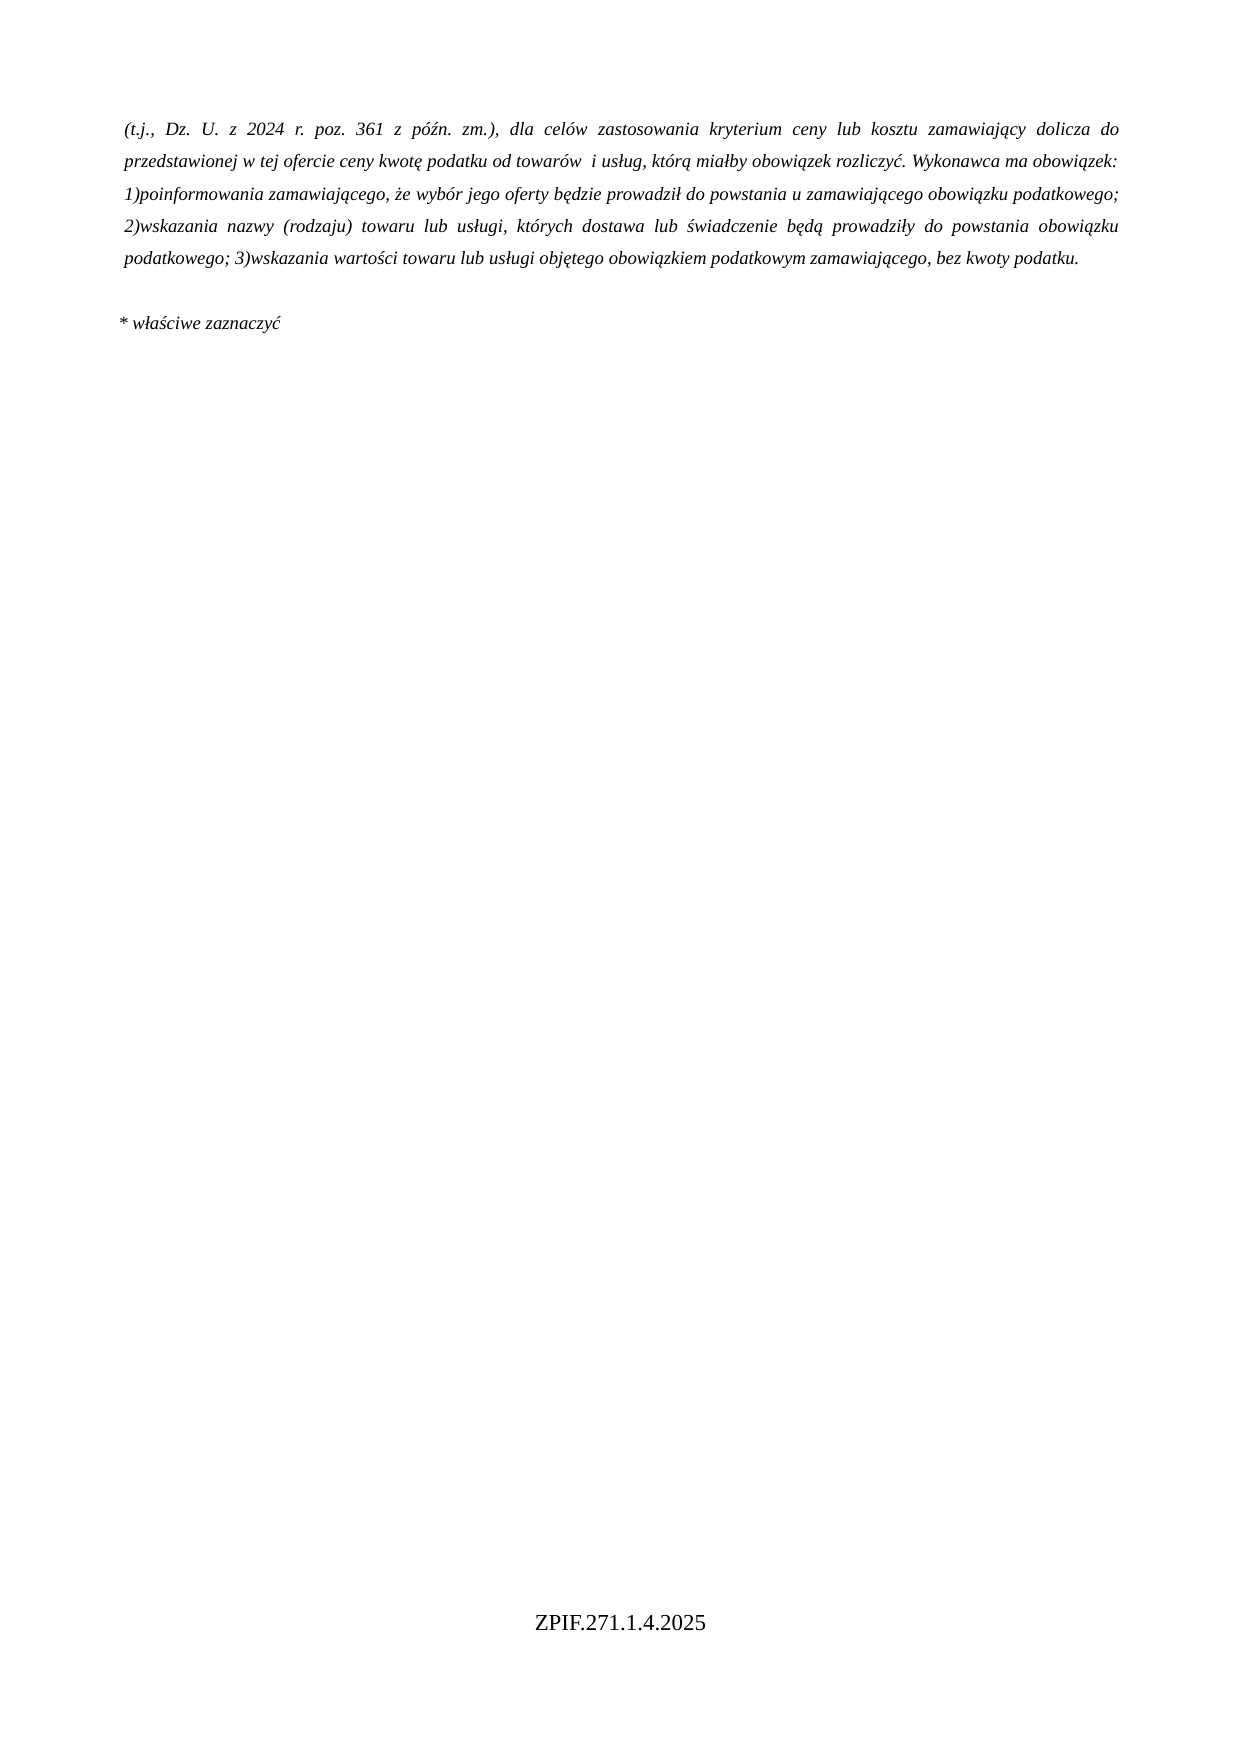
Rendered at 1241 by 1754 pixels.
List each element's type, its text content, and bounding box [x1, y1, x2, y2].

list (t.j., Dz. U. z 2024 r. poz. 361 z późn. zm.), dla celów zastosowania kryterium ceny lub kosztu zamawiający dolicza do przedstawionej w tej ofercie ceny kwotę podatku od towarów i usług, którą miałby obowiązek rozliczyć. Wykonawca ma obowiązek: 1)poinformowania zamawiającego, że wybór jego oferty będzie prowadził do powstania u zamawiającego obowiązku podatkowego; 2)wskazania nazwy (rodzaju) towaru lub usługi, których dostawa lub świadczenie będą prowadziły do powstania obowiązku podatkowego; 3)wskazania wartości towaru lub usługi objętego obowiązkiem podatkowym zamawiającego, bez kwoty podatku. [124, 118, 1122, 269]
list * właściwe zaznaczyć [118, 312, 1122, 333]
